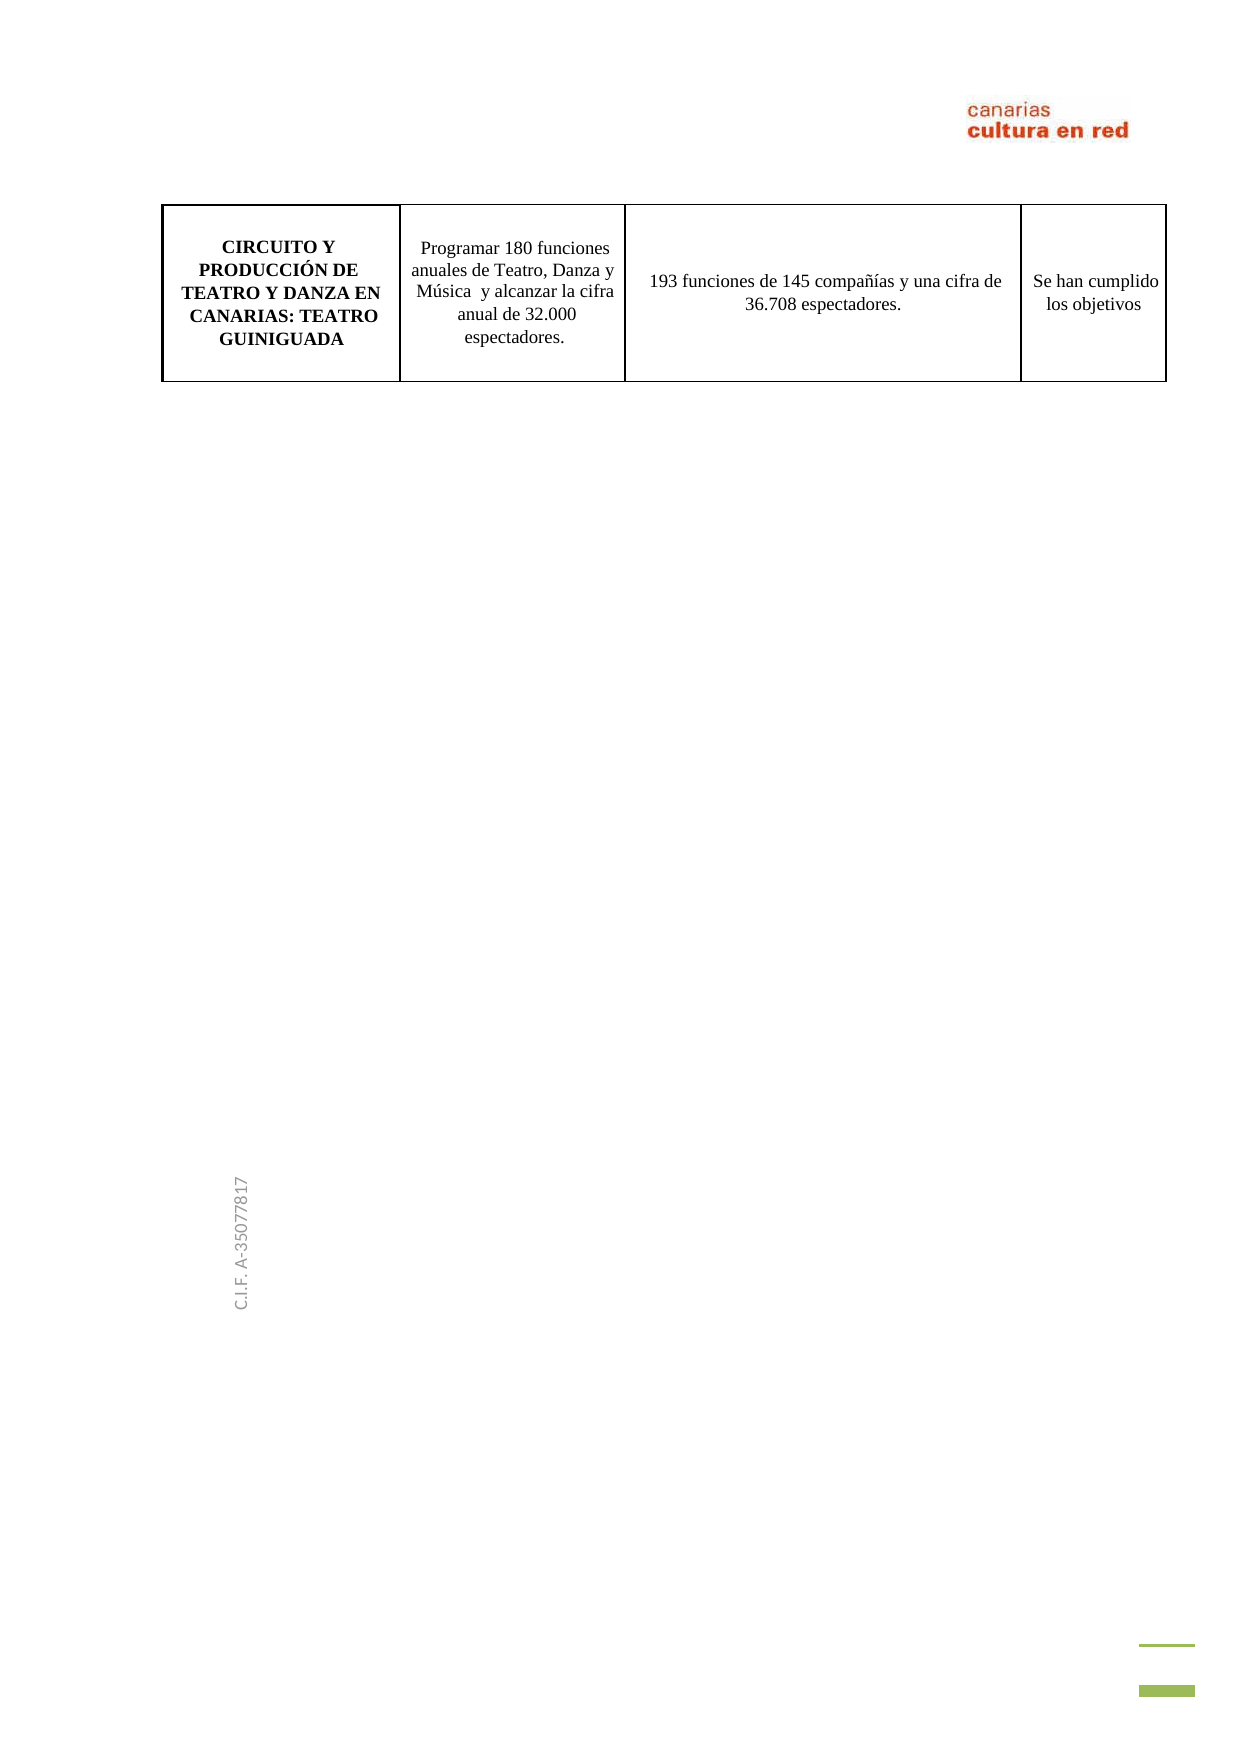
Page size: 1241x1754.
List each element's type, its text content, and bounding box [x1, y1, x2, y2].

table_cell CIRCUITO Y PRODUCCIÓN DE TEATRO Y DANZA EN CANARIAS: TEATRO GUINIGUADA [164, 206, 399, 381]
table_cell 193 funciones de 145 compañías y una cifra de 36.708 espectadores. [626, 205, 1020, 381]
table_cell Se han cumplido los objetivos [1022, 205, 1165, 381]
table_cell Programar 180 funciones anuales de Teatro, Danza y Música y alcanzar la cifra anual de 32.000 espectadores. [401, 205, 624, 381]
